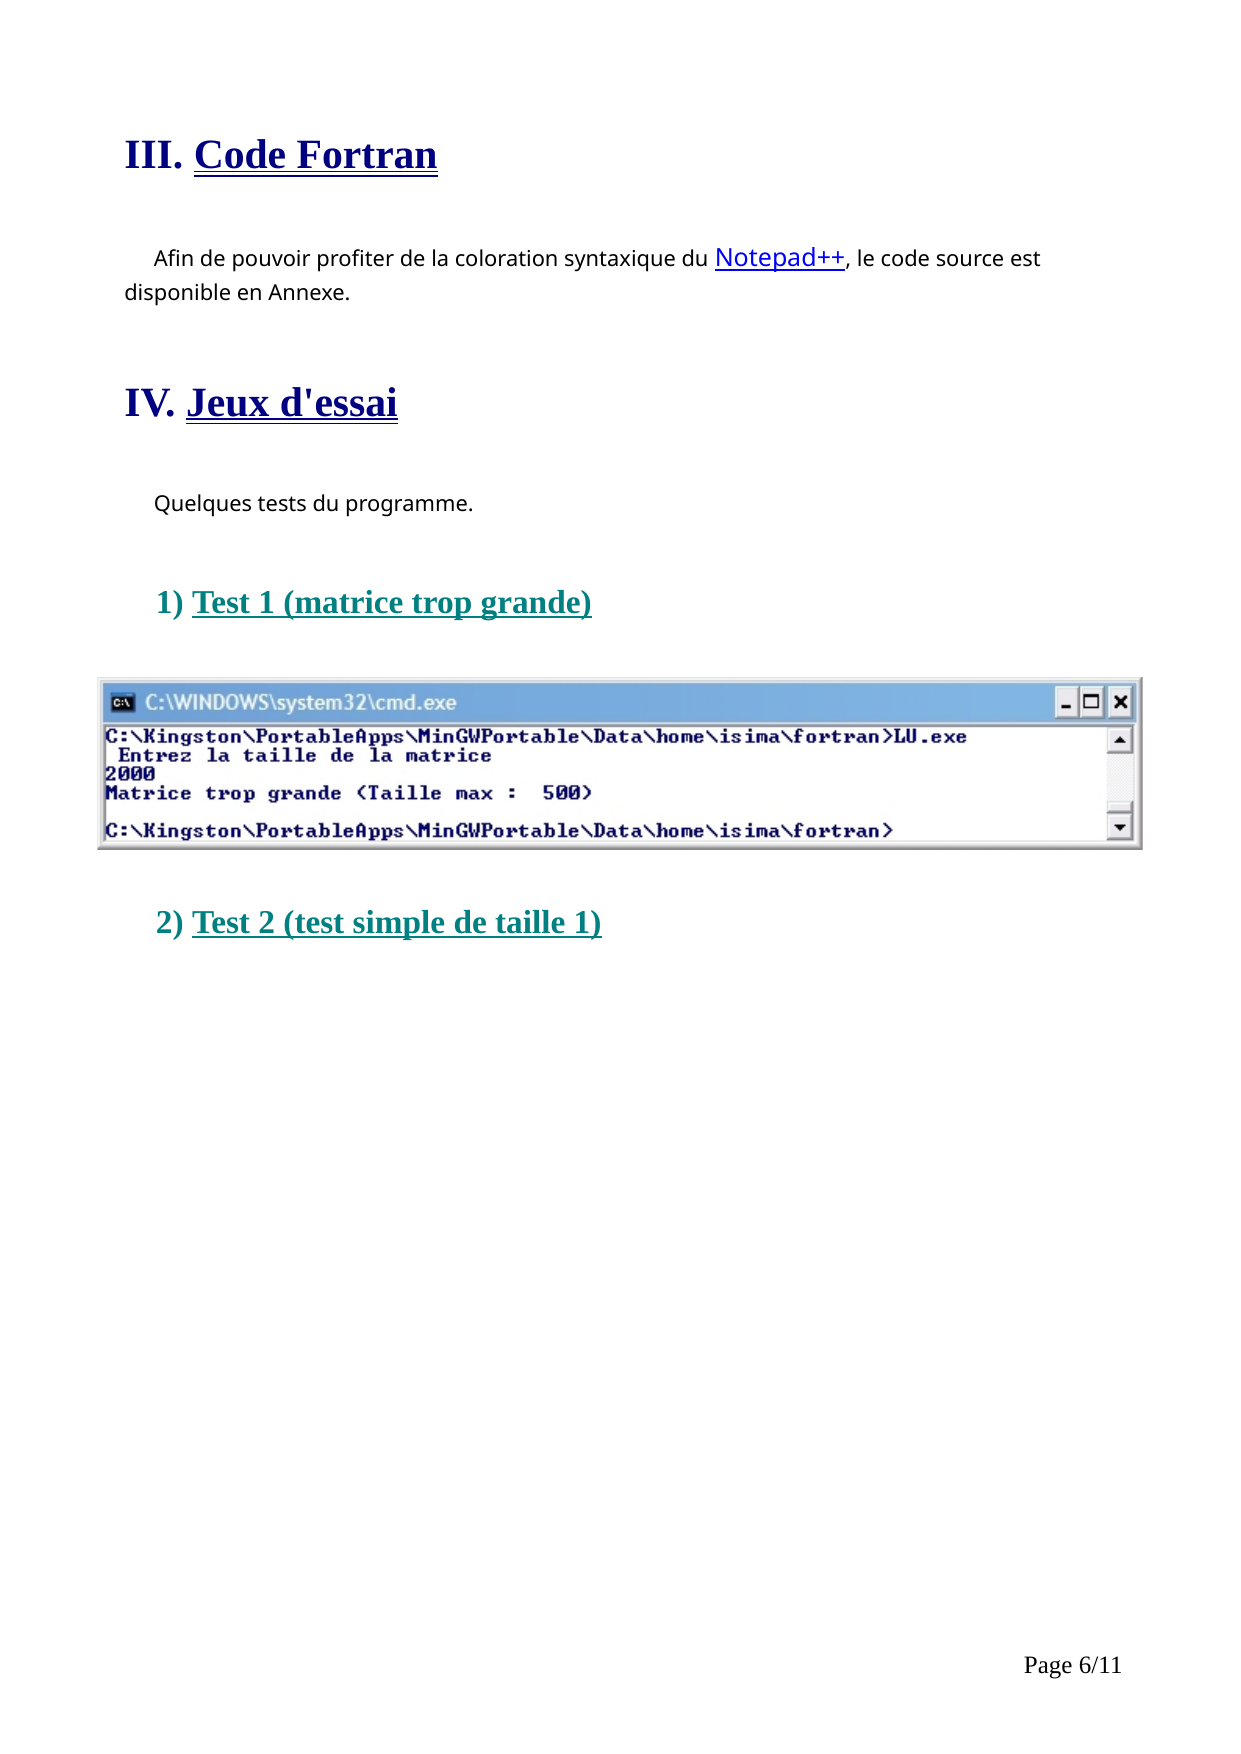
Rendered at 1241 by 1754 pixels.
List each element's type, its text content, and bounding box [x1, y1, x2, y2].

picture [97, 677, 1143, 850]
title Code Fortran [118, 130, 1122, 178]
title Test 2 (test simple de taille 1) [156, 902, 1122, 941]
title Jeux d'essai [118, 378, 1122, 426]
text Afin de pouvoir profiter de la coloration syntaxique du Notepad++, le code source est disponible en Annexe. [124, 240, 1116, 307]
title Test 1 (matrice trop grande) [156, 583, 1122, 621]
text Quelques tests du programme. [124, 488, 1116, 518]
